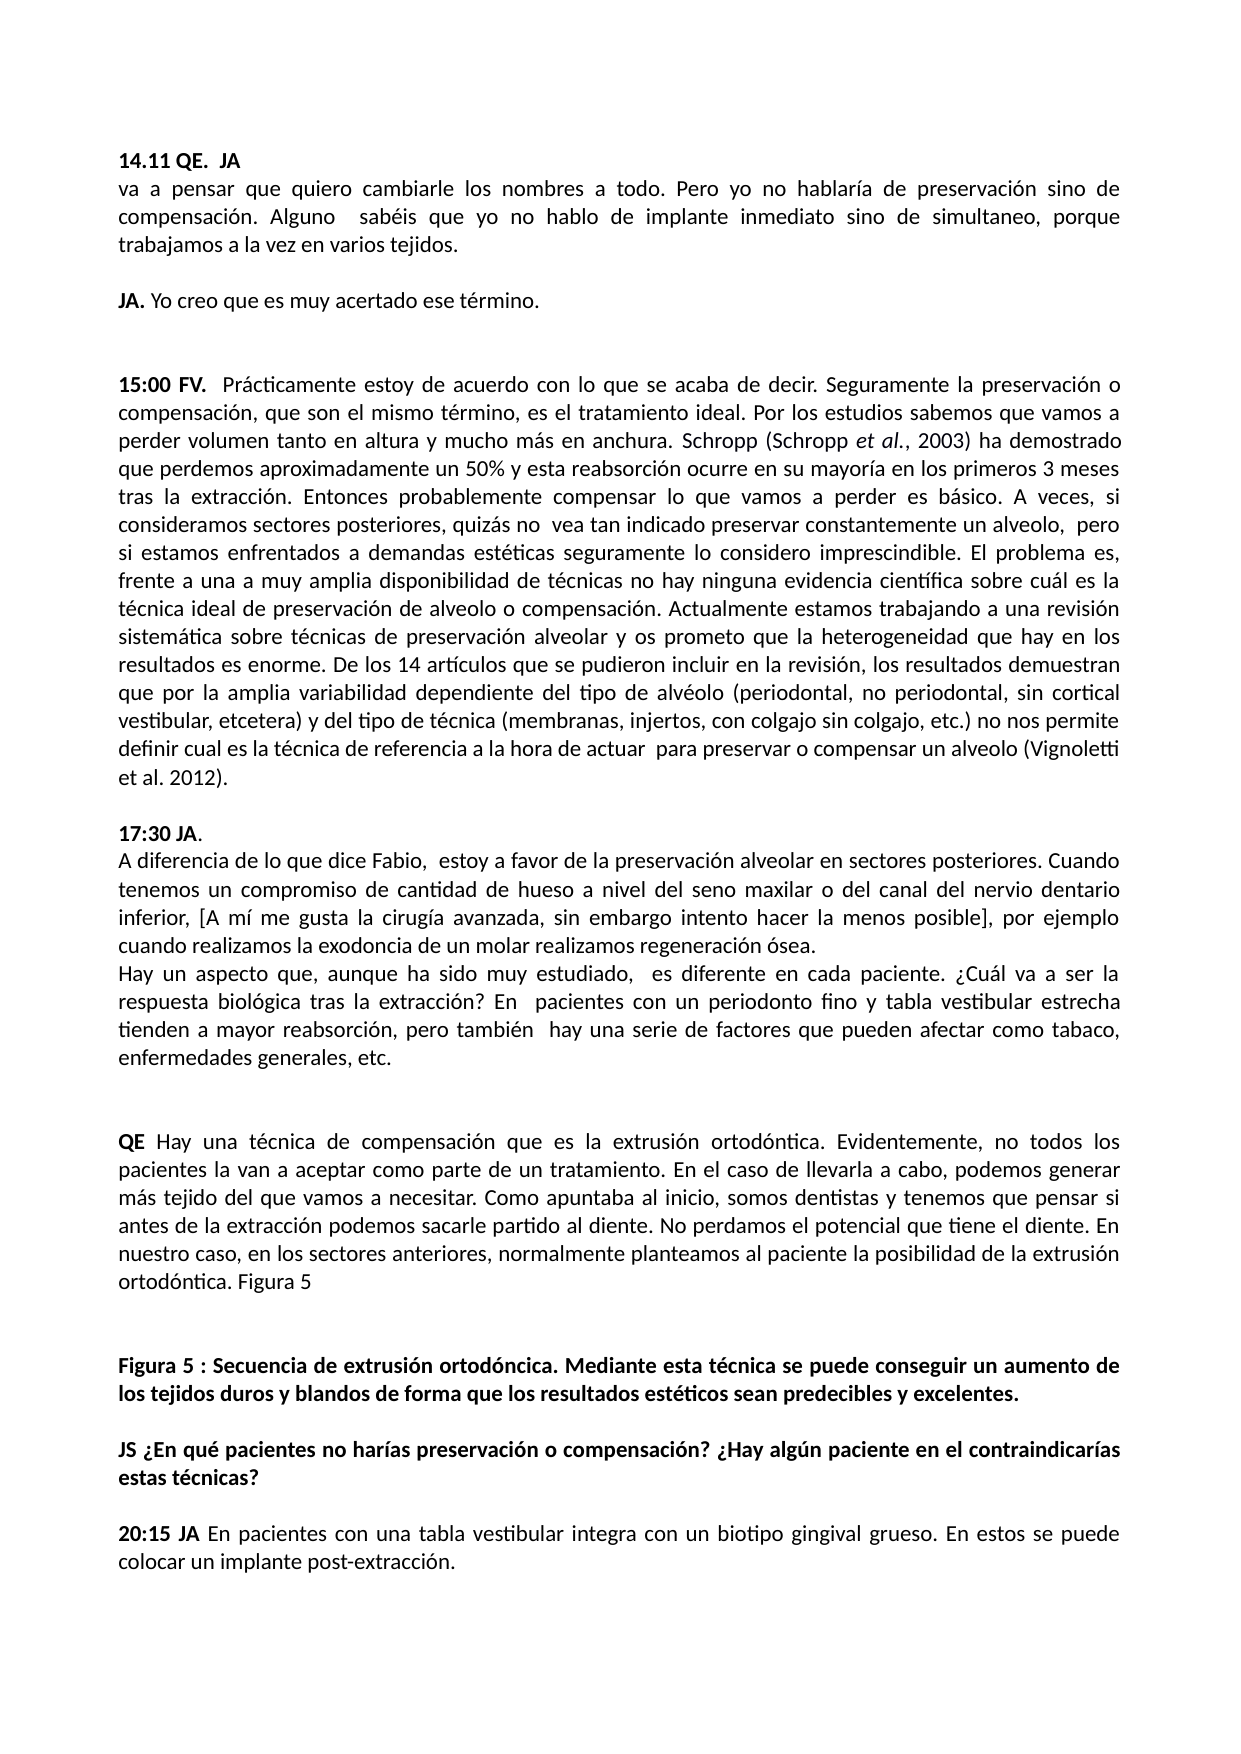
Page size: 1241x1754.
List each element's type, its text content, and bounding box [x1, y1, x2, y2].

text JA. Yo creo que es muy acertado ese término. [118, 258, 1122, 314]
text 15:00 FV. Prácticamente estoy de acuerdo con lo que se acaba de decir. Seguramente la preservación o compensación, que son el mismo término, es el tratamiento ideal. Por los estudios sabemos que vamos a perder volumen tanto en altura y mucho más en anchura. Schropp (Schropp et al., 2003) ha demostrado que perdemos aproximadamente un 50% y esta reabsorción ocurre en su mayoría en los primeros 3 meses tras la extracción. Entonces probablemente compensar lo que vamos a perder es básico. A veces, si consideramos sectores posteriores, quizás no vea tan indicado preservar constantemente un alveolo, pero si estamos enfrentados a demandas estéticas seguramente lo considero imprescindible. El problema es, frente a una a muy amplia disponibilidad de técnicas no hay ninguna evidencia científica sobre cuál es la técnica ideal de preservación de alveolo o compensación. Actualmente estamos trabajando a una revisión sistemática sobre técnicas de preservación alveolar y os prometo que la heterogeneidad que hay en los resultados es enorme. De los 14 artículos que se pudieron incluir en la revisión, los resultados demuestran que por la amplia variabilidad dependiente del tipo de alvéolo (periodontal, no periodontal, sin cortical vestibular, etcetera) y del tipo de técnica (membranas, injertos, con colgajo sin colgajo, etc.) no nos permite definir cual es la técnica de referencia a la hora de actuar para preservar o compensar un alveolo (Vignoletti et al. 2012). [118, 370, 1122, 791]
text 14.11 QE. JA [118, 146, 1122, 174]
text JS ¿En qué pacientes no harías preservación o compensación? ¿Hay algún paciente en el contraindicarías estas técnicas? [118, 1435, 1122, 1491]
text 17:30 JA. [118, 819, 1122, 847]
text Figura 5 : Secuencia de extrusión ortodóncica. Mediante esta técnica se puede conseguir un aumento de los tejidos duros y blandos de forma que los resultados estéticos sean predecibles y excelentes. [118, 1351, 1122, 1407]
text Hay un aspecto que, aunque ha sido muy estudiado, es diferente en cada paciente. ¿Cuál va a ser la respuesta biológica tras la extracción? En pacientes con un periodonto fino y tabla vestibular estrecha tienden a mayor reabsorción, pero también hay una serie de factores que pueden afectar como tabaco, enfermedades generales, etc. [118, 959, 1122, 1071]
text 20:15 JA En pacientes con una tabla vestibular integra con un biotipo gingival grueso. En estos se puede colocar un implante post-extracción. [118, 1519, 1122, 1575]
text A diferencia de lo que dice Fabio, estoy a favor de la preservación alveolar en sectores posteriores. Cuando tenemos un compromiso de cantidad de hueso a nivel del seno maxilar o del canal del nervio dentario inferior, [A mí me gusta la cirugía avanzada, sin embargo intento hacer la menos posible], por ejemplo cuando realizamos la exodoncia de un molar realizamos regeneración ósea. [118, 847, 1122, 959]
text va a pensar que quiero cambiarle los nombres a todo. Pero yo no hablaría de preservación sino de compensación. Alguno sabéis que yo no hablo de implante inmediato sino de simultaneo, porque trabajamos a la vez en varios tejidos. [118, 174, 1122, 258]
text QE Hay una técnica de compensación que es la extrusión ortodóntica. Evidentemente, no todos los pacientes la van a aceptar como parte de un tratamiento. En el caso de llevarla a cabo, podemos generar más tejido del que vamos a necesitar. Como apuntaba al inicio, somos dentistas y tenemos que pensar si antes de la extracción podemos sacarle partido al diente. No perdamos el potencial que tiene el diente. En nuestro caso, en los sectores anteriores, normalmente planteamos al paciente la posibilidad de la extrusión ortodóntica. Figura 5 [118, 1127, 1122, 1295]
